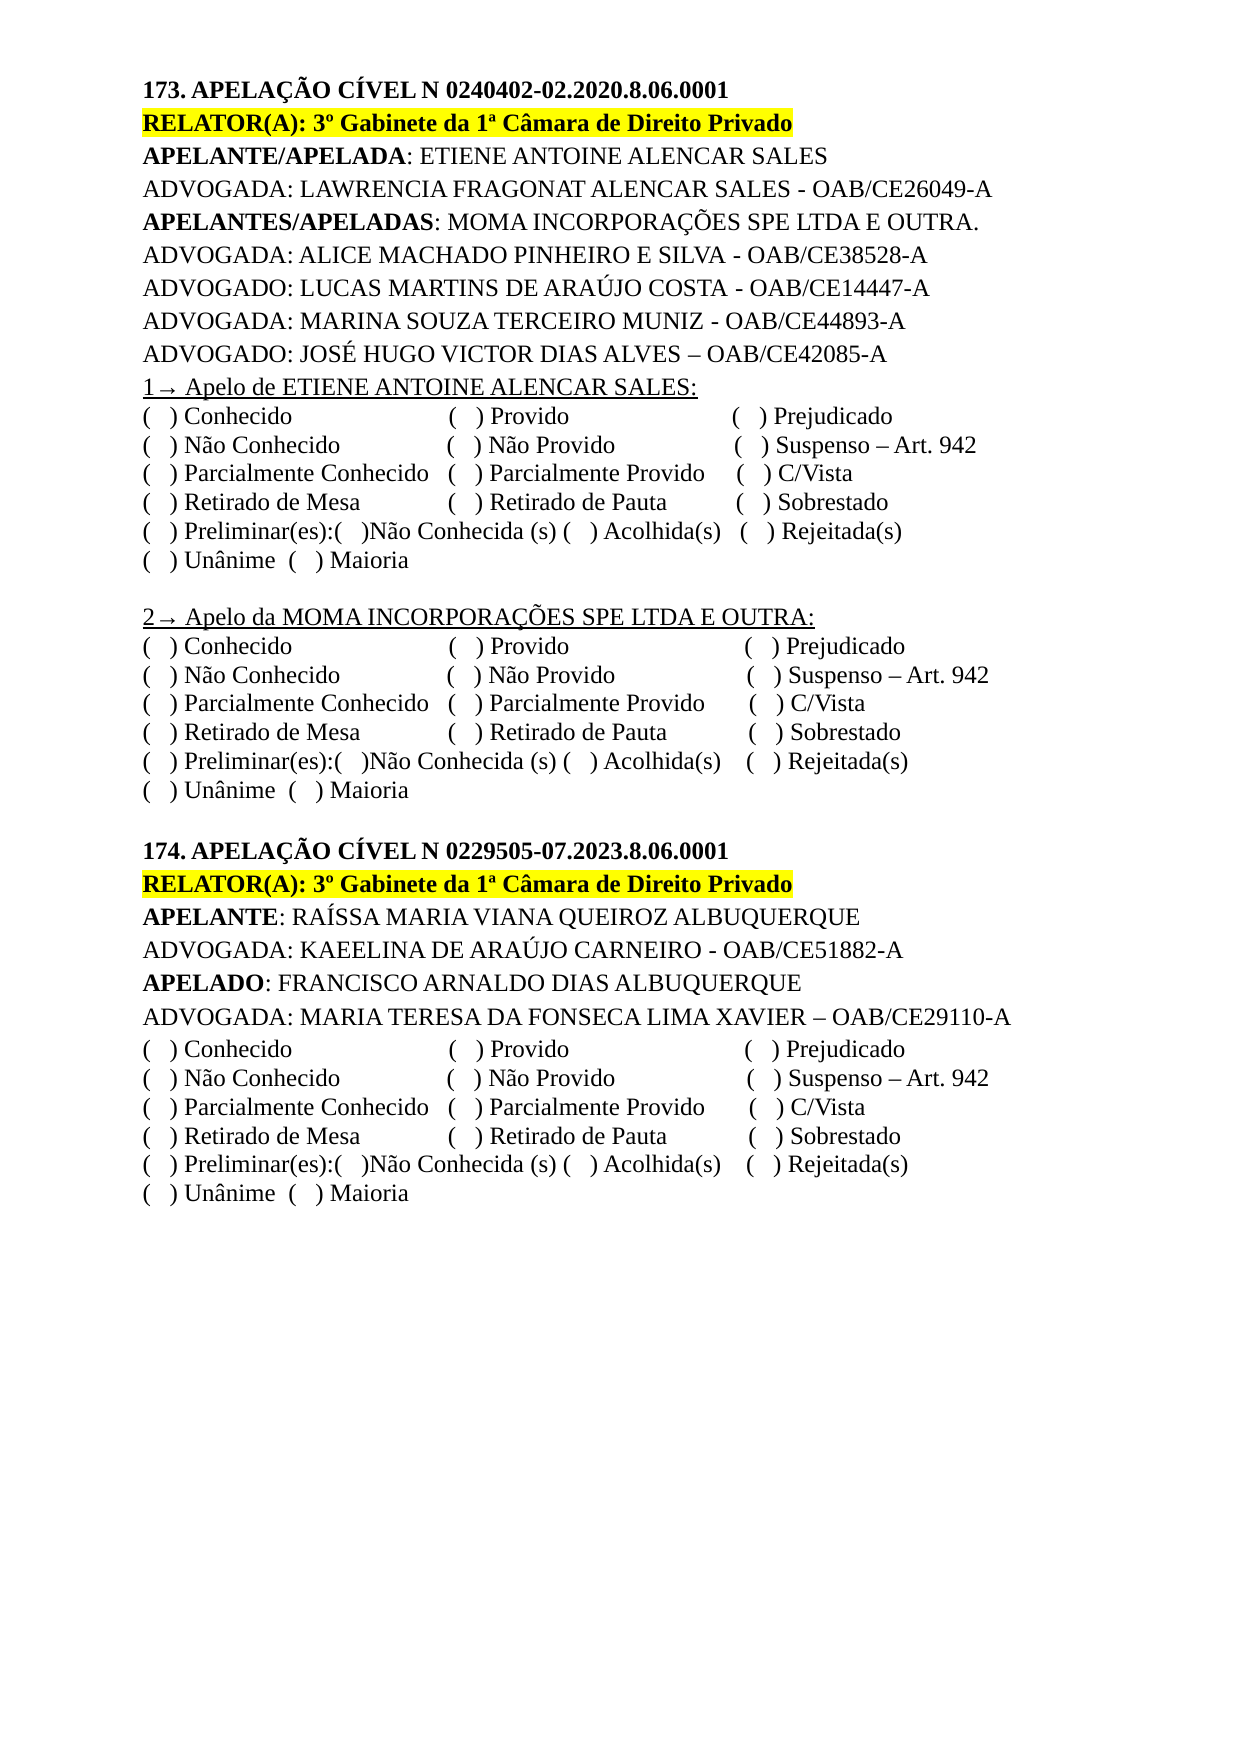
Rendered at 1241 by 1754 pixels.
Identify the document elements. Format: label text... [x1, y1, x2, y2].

text ( ) Preliminar(es):( )Não Conhecida (s) ( ) Acolhida(s) ( ) Rejeitada(s) [142, 516, 1158, 545]
text ( ) Não Conhecido ( ) Não Provido ( ) Suspenso – Art. 942 [142, 1063, 1158, 1092]
text ( ) Retirado de Mesa ( ) Retirado de Pauta ( ) Sobrestado [142, 487, 1158, 516]
text ( ) Unânime ( ) Maioria [142, 775, 1158, 803]
text ( ) Preliminar(es):( )Não Conhecida (s) ( ) Acolhida(s) ( ) Rejeitada(s) [142, 1149, 1158, 1178]
text ( ) Unânime ( ) Maioria [142, 1178, 1188, 1273]
text ( ) Preliminar(es):( )Não Conhecida (s) ( ) Acolhida(s) ( ) Rejeitada(s) [142, 746, 1158, 775]
text ( ) Não Conhecido ( ) Não Provido ( ) Suspenso – Art. 942 [142, 430, 1158, 458]
text 174. APELAÇÃO CÍVEL N 0229505-07.2023.8.06.0001 RELATOR(A): 3º Gabinete da 1ª Câmara de Direito Privado APELANTE: RAÍSSA MARIA VIANA QUEIROZ ALBUQUERQUE ADVOGADA: KAEELINA DE ARAÚJO CARNEIRO - OAB/CE51882-A APELADO: FRANCISCO ARNALDO DIAS ALBUQUERQUE ADVOGADA: MARIA TERESA DA FONSECA LIMA XAVIER – OAB/CE29110-A [142, 803, 1188, 1030]
text ( ) Unânime ( ) Maioria [142, 545, 1158, 573]
text ( ) Retirado de Mesa ( ) Retirado de Pauta ( ) Sobrestado [142, 717, 1158, 746]
text ( ) Conhecido ( ) Provido ( ) Prejudicado [142, 1034, 1141, 1063]
text 2→ Apelo da MOMA INCORPORAÇÕES SPE LTDA E OUTRA: [142, 602, 1141, 631]
text ( ) Retirado de Mesa ( ) Retirado de Pauta ( ) Sobrestado [142, 1121, 1158, 1149]
text ( ) Conhecido ( ) Provido ( ) Prejudicado [142, 631, 1141, 660]
text ( ) Parcialmente Conhecido ( ) Parcialmente Provido ( ) C/Vista [142, 1092, 1158, 1121]
text 1→ Apelo de ETIENE ANTOINE ALENCAR SALES: [142, 372, 1141, 401]
text 173. APELAÇÃO CÍVEL N 0240402-02.2020.8.06.0001 RELATOR(A): 3º Gabinete da 1ª Câmara de Direito Privado APELANTE/APELADA: ETIENE ANTOINE ALENCAR SALES ADVOGADA: LAWRENCIA FRAGONAT ALENCAR SALES - OAB/CE26049-A APELANTES/APELADAS: MOMA INCORPORAÇÕES SPE LTDA E OUTRA. ADVOGADA: ALICE MACHADO PINHEIRO E SILVA - OAB/CE38528-A ADVOGADO: LUCAS MARTINS DE ARAÚJO COSTA - OAB/CE14447-A ADVOGADA: MARINA SOUZA TERCEIRO MUNIZ - OAB/CE44893-A ADVOGADO: JOSÉ HUGO VICTOR DIAS ALVES – OAB/CE42085-A [142, 75, 1188, 368]
text ( ) Parcialmente Conhecido ( ) Parcialmente Provido ( ) C/Vista [142, 688, 1158, 717]
text ( ) Parcialmente Conhecido ( ) Parcialmente Provido ( ) C/Vista [142, 458, 1158, 487]
text ( ) Conhecido ( ) Provido ( ) Prejudicado [142, 401, 1141, 430]
text ( ) Não Conhecido ( ) Não Provido ( ) Suspenso – Art. 942 [142, 660, 1158, 688]
